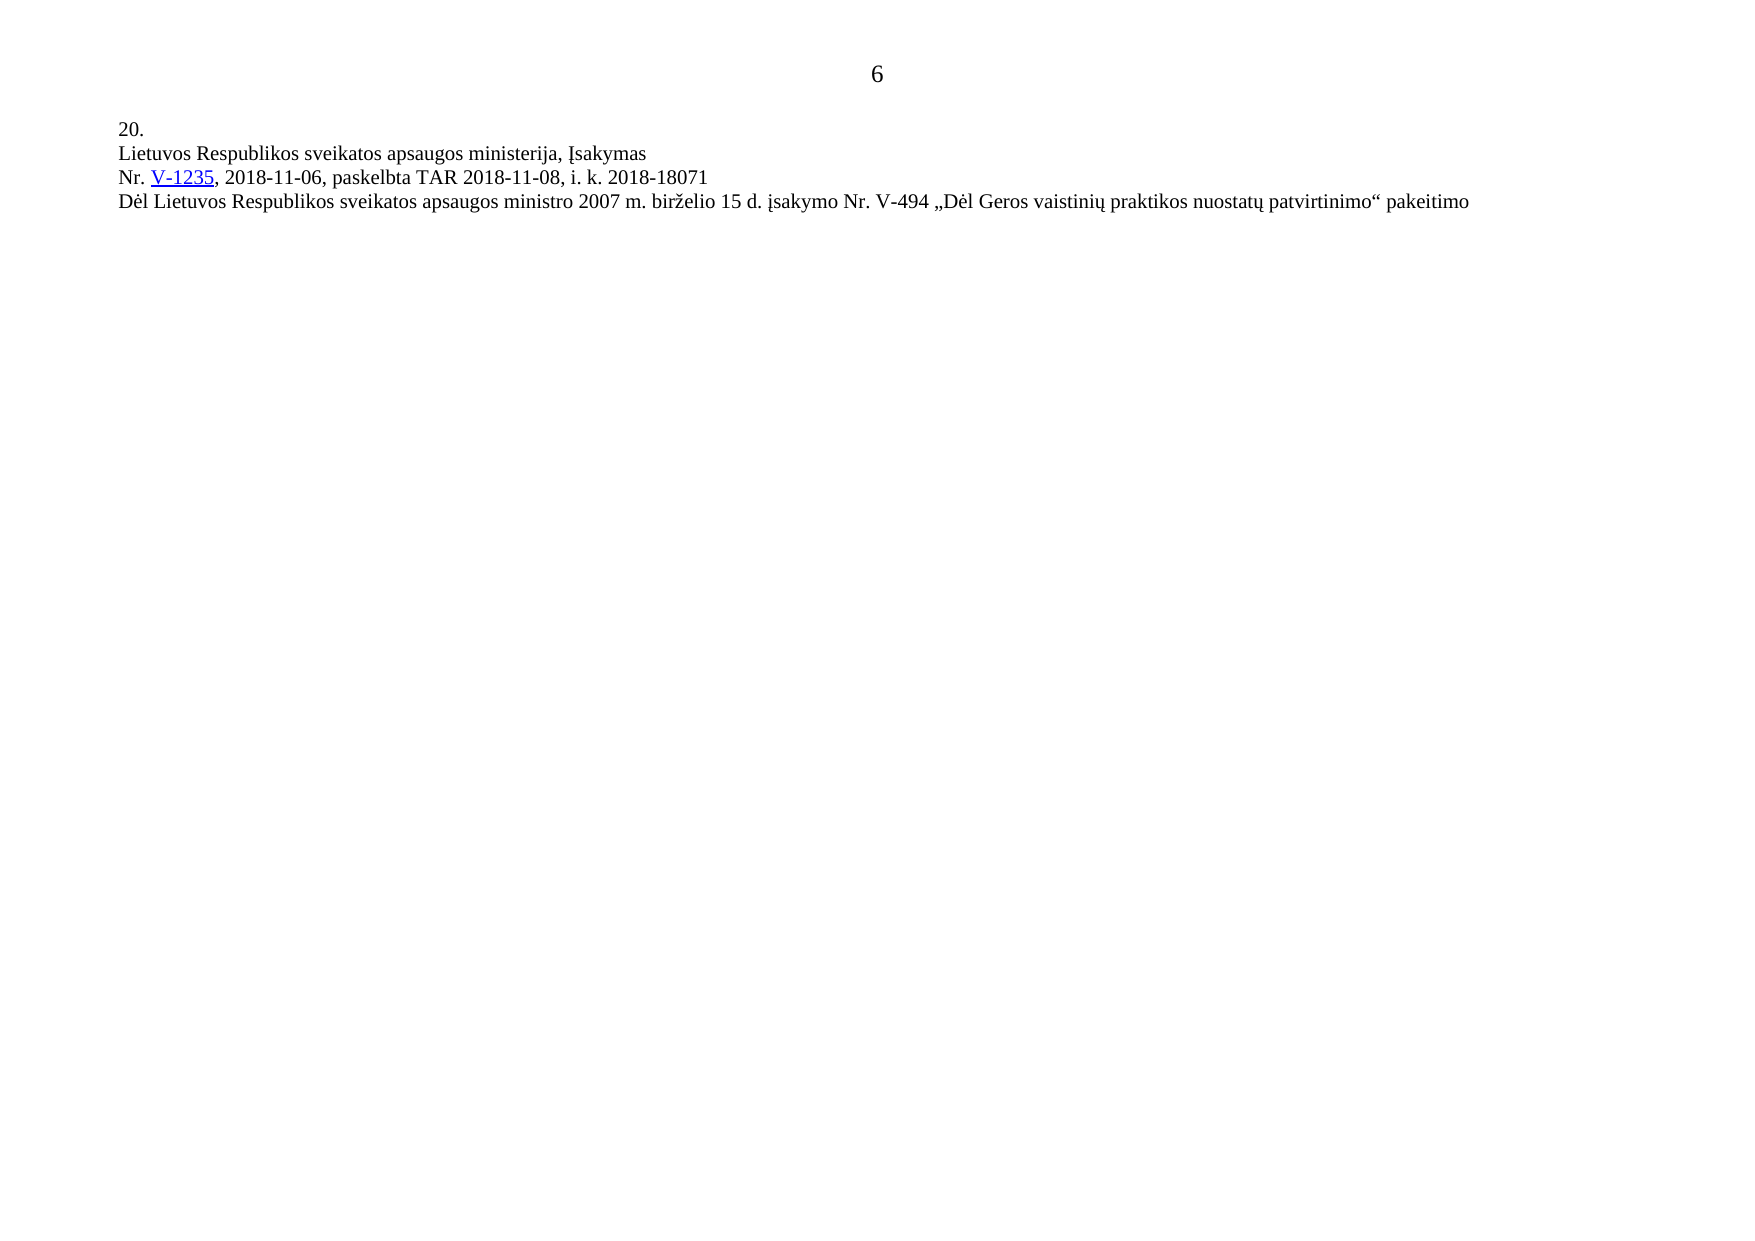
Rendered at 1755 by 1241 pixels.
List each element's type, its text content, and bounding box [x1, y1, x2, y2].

text Dėl Lietuvos Respublikos sveikatos apsaugos ministro 2007 m. birželio 15 d. įsakymo Nr. V-494 „Dėl Geros vaistinių praktikos nuostatų patvirtinimo“ pakeitimo [118, 189, 1636, 213]
text Nr. V-1235, 2018-11-06, paskelbta TAR 2018-11-08, i. k. 2018-18071 [118, 165, 1636, 189]
text Lietuvos Respublikos sveikatos apsaugos ministerija, Įsakymas [118, 141, 1636, 165]
text 20. [118, 117, 1636, 141]
